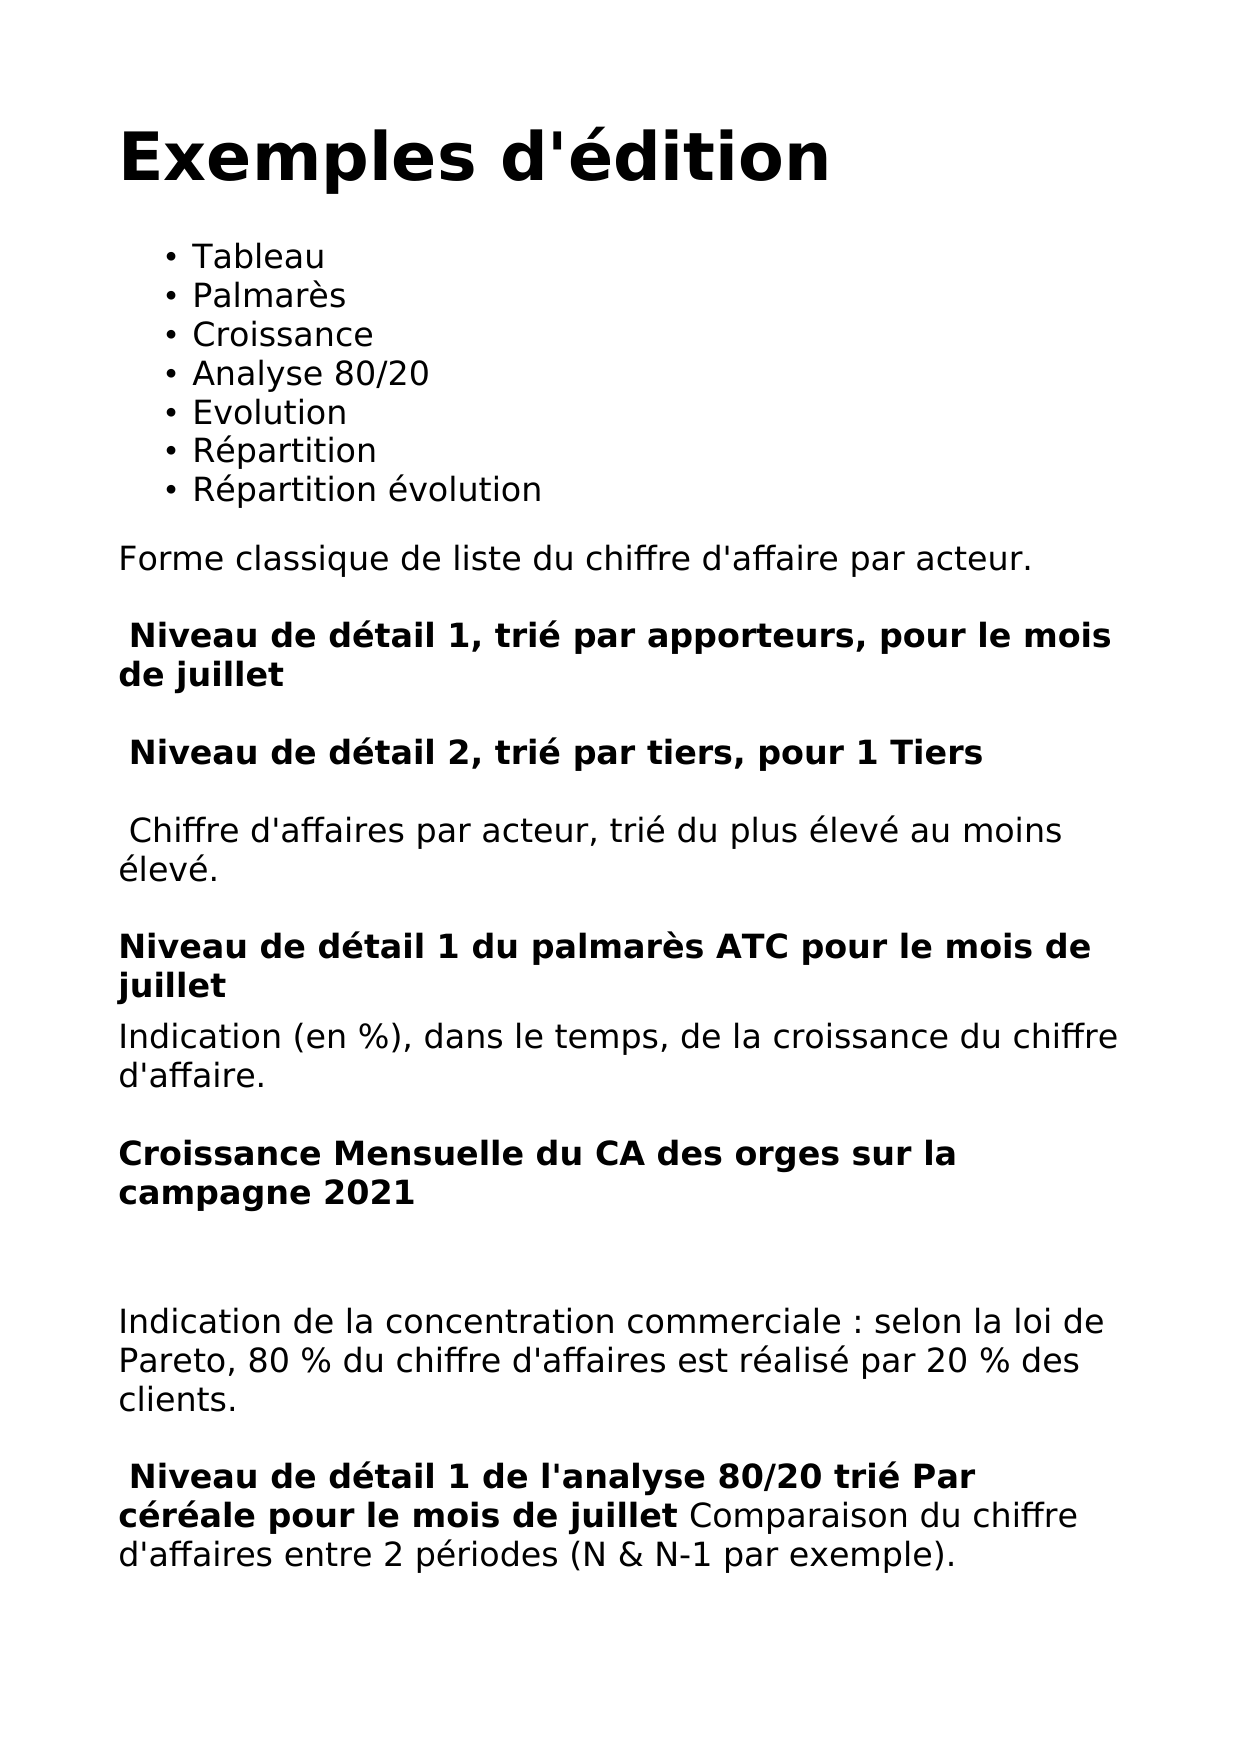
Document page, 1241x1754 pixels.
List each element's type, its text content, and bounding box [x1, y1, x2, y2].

list Palmarès [177, 277, 1122, 315]
list Croissance [177, 315, 1122, 354]
subtitle Exemples d'édition [118, 118, 1122, 196]
list Evolution [177, 393, 1122, 432]
list Analyse 80/20 [177, 354, 1122, 393]
list Répartition [177, 432, 1122, 471]
text Indication (en %), dans le temps, de la croissance du chiffre d'affaire. Croissance Mensuelle du CA des orges sur la campagne 2021 [118, 1018, 1122, 1290]
list Répartition évolution [177, 471, 1122, 510]
text Forme classique de liste du chiffre d'affaire par acteur. Niveau de détail 1, trié par apporteurs, pour le mois de juillet Niveau de détail 2, trié par tiers, pour 1 Tiers Chiffre d'affaires par acteur, trié du plus élevé au moins élevé. Niveau de détail 1 du palmarès ATC pour le mois de juillet [118, 539, 1122, 1005]
text Indication de la concentration commerciale : selon la loi de Pareto, 80 % du chiffre d'affaires est réalisé par 20 % des clients. Niveau de détail 1 de l'analyse 80/20 trié Par céréale pour le mois de juillet Comparaison du chiffre d'affaires entre 2 périodes (N & N-1 par exemple). [118, 1302, 1122, 1613]
list Tableau [177, 238, 1122, 277]
